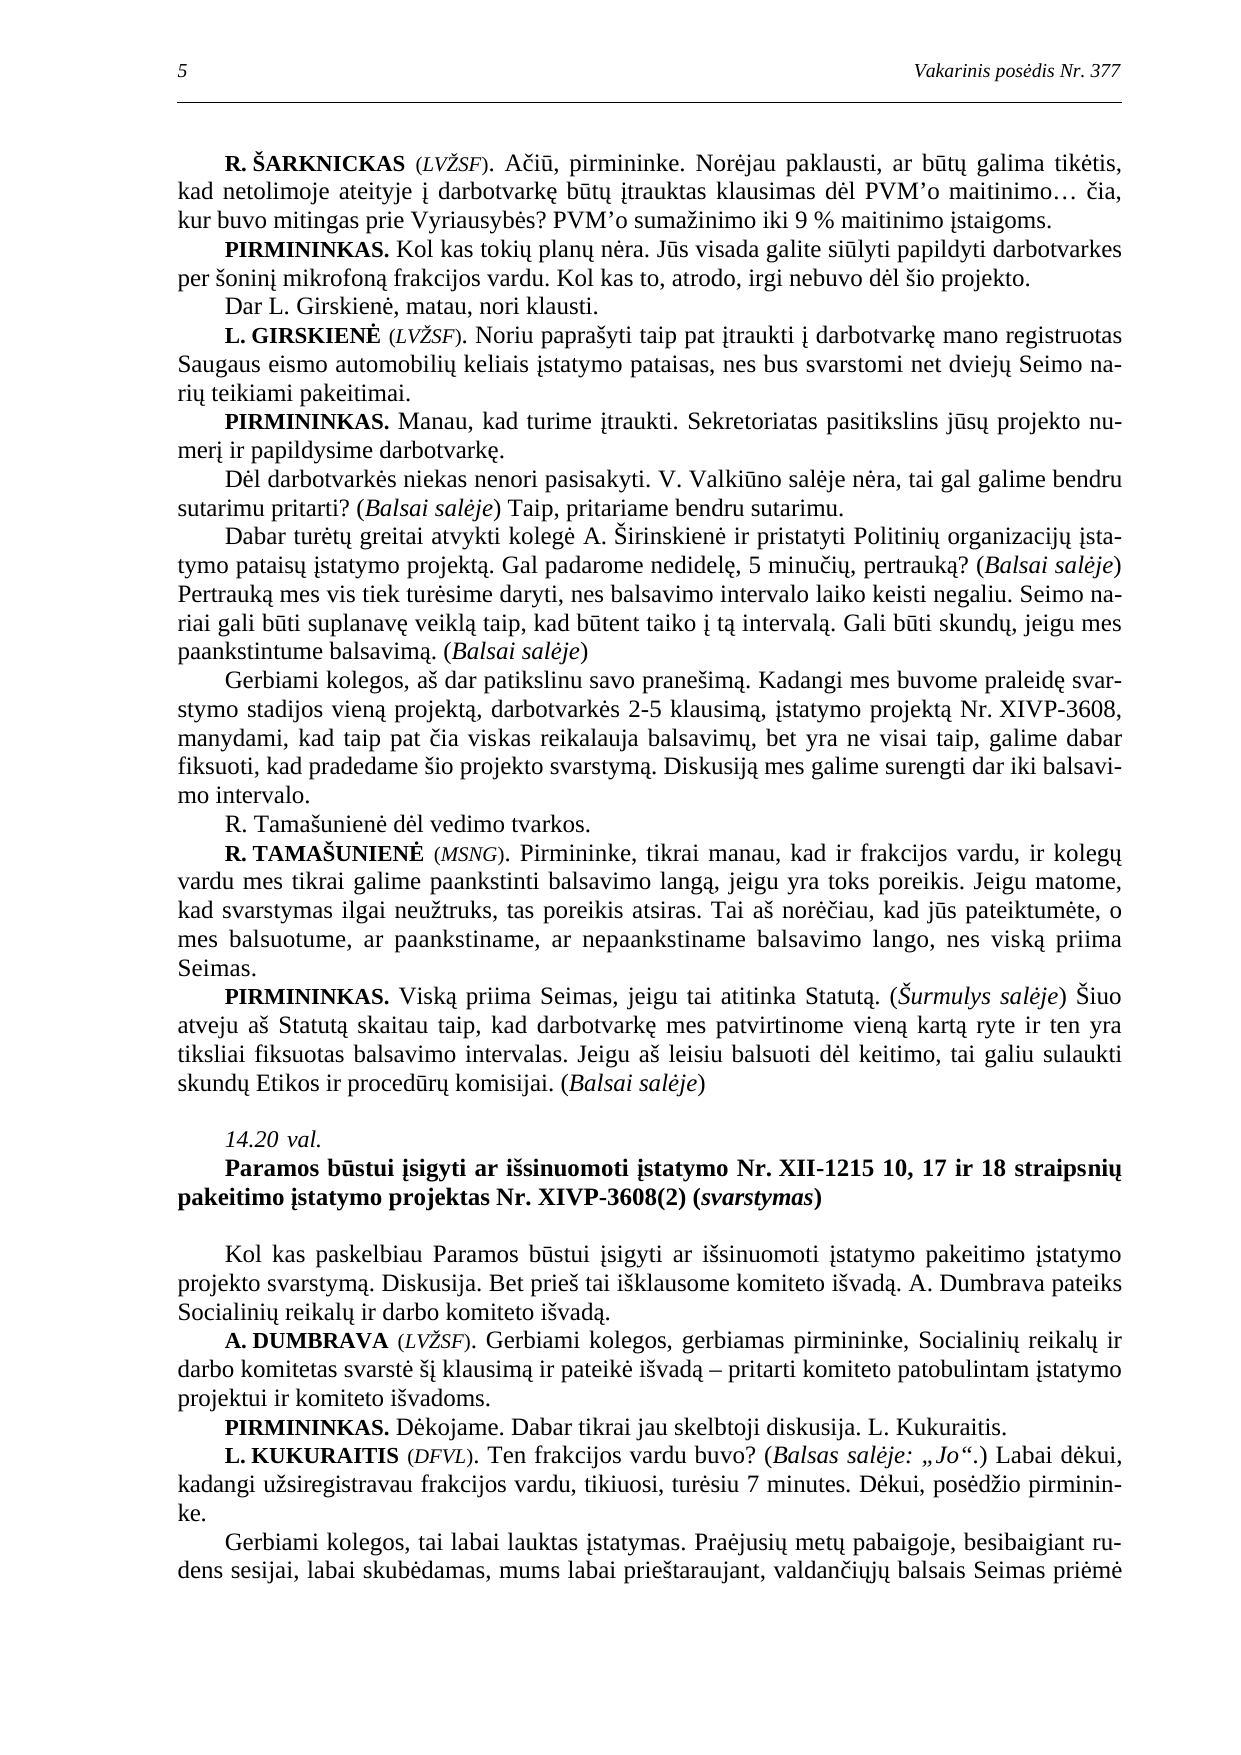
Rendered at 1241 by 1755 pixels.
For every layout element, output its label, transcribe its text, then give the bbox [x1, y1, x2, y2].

text 14.20 val. [224, 1125, 1122, 1153]
text A. DUMBRAVA (LVŽSF). Ger­bia­mi ko­le­gos, ger­bia­mas pir­mi­nin­ke, So­cia­li­nių rei­ka­lų ir dar­bo ko­mi­te­tas svars­tė šį klau­si­mą ir pa­tei­kė iš­va­dą – pri­tar­ti ko­mi­te­to pa­to­bu­lin­tam įsta­ty­mo pro­jek­tui ir ko­mi­te­to iš­va­doms. [177, 1325, 1122, 1412]
text Pa­ra­mos būs­tui įsi­gy­ti ar iš­si­nuo­mo­ti įsta­ty­mo Nr. XII-1215 10, 17 ir 18 straips­nių pa­kei­ti­mo įsta­ty­mo pro­jek­tas Nr. XIVP-3608(2) (svars­ty­mas) [177, 1153, 1122, 1210]
text R. TAMAŠUNIENĖ (MSNG). Pir­mi­nin­ke, tik­rai ma­nau, kad ir frak­ci­jos var­du, ir ko­le­gų var­du mes tik­rai ga­li­me pa­anks­tin­ti bal­sa­vi­mo lan­gą, jei­gu yra toks po­rei­kis. Jei­gu ma­to­me, kad svars­ty­mas il­gai ne­už­truks, tas po­rei­kis at­si­ras. Tai aš no­rė­čiau, kad jūs pa­teik­tu­mė­te, o mes bal­suo­tu­me, ar pa­anks­ti­na­me, ar ne­pa­anks­ti­na­me bal­sa­vi­mo lan­go, nes vis­ką pri­ima Sei­mas. [177, 838, 1122, 981]
text R. ŠARKNICKAS (LVŽSF). Ačiū, pir­mi­nin­ke. No­rė­jau pa­klaus­ti, ar bū­tų ga­li­ma ti­kė­tis, kad ne­to­li­mo­je at­ei­ty­je į dar­bo­tvarkę bū­tų įtrauk­tas klau­si­mas dėl PVM’o mai­ti­ni­mo… čia, kur bu­vo mi­tin­gas prie Vy­riau­sy­bės? PVM’o su­ma­ži­ni­mo iki 9 % mai­ti­ni­mo įstai­goms. [177, 148, 1122, 234]
text R. Ta­ma­šu­nie­nė dėl ve­di­mo tvar­kos. [177, 809, 1122, 838]
text Dėl dar­bo­tvarkės nie­kas ne­no­ri pa­si­sa­ky­ti. V. Val­kiū­no sa­lė­je nė­ra, tai gal ga­li­me ben­dru su­ta­ri­mu pri­tar­ti? (Bal­sai sa­lė­je) Taip, pri­ta­ria­me ben­dru su­ta­ri­mu. [177, 464, 1122, 521]
text PIRMININKAS. Kol kas to­kių pla­nų nė­ra. Jūs vi­sa­da ga­li­te siū­ly­ti pa­pil­dy­ti dar­bo­tvarkes per šo­ni­nį mik­ro­fo­ną frak­ci­jos var­du. Kol kas to, at­ro­do, ir­gi ne­bu­vo dėl šio pro­jek­to. [177, 234, 1122, 291]
text Ger­bia­mi ko­le­gos, tai la­bai lauk­tas įsta­ty­mas. Pra­ėju­sių me­tų pa­bai­go­je, be­si­bai­giant ru­dens se­si­jai, la­bai sku­bė­da­mas, mums la­bai prieš­ta­rau­jant, val­dan­čių­jų bal­sais Sei­mas pri­ėmė [177, 1527, 1122, 1584]
text PIRMININKAS. Vis­ką pri­ima Sei­mas, jei­gu tai ati­tin­ka Sta­tu­tą. (Šur­mu­lys sa­lė­je) Šiuo at­ve­ju aš Sta­tu­tą skai­tau taip, kad dar­bo­tvarkę mes pa­tvir­ti­no­me vie­ną kar­tą ry­te ir ten yra tiks­liai fik­suo­tas bal­sa­vi­mo in­ter­va­las. Jei­gu aš lei­siu bal­suo­ti dėl kei­ti­mo, tai ga­liu su­lauk­ti skun­dų Eti­kos ir pro­ce­dū­rų ko­mi­si­jai. (Bal­sai sa­lė­je) [177, 981, 1122, 1096]
text L. GIRSKIENĖ (LVŽSF). No­riu pa­pra­šy­ti taip pat įtrauk­ti į dar­bo­tvarkę ma­no re­gist­ruo­tas Sau­gaus eis­mo au­to­mo­bi­lių ke­liais įsta­ty­mo pa­tai­sas, nes bus svars­to­mi net dvie­jų Sei­mo na­rių tei­kia­mi pa­kei­ti­mai. [177, 320, 1122, 406]
text PIRMININKAS. Dė­ko­ja­me. Da­bar tik­rai jau skelb­to­ji dis­ku­si­ja. L. Ku­ku­rai­tis. [177, 1412, 1122, 1440]
text Da­bar tu­rė­tų grei­tai at­vyk­ti ko­le­gė A. Ši­rins­kie­nė ir pri­sta­ty­ti Po­li­ti­nių or­ga­ni­za­ci­jų įsta­ty­mo pa­tai­sų įsta­ty­mo pro­jek­tą. Gal pa­da­ro­me ne­di­de­lę, 5 mi­nu­čių, per­trau­ką? (Bal­sai sa­lė­je) Per­trau­ką mes vis tiek tu­rė­si­me da­ry­ti, nes bal­sa­vi­mo in­ter­va­lo lai­ko keis­ti ne­ga­liu. Sei­mo na­riai ga­li bū­ti su­pla­na­vę veik­lą taip, kad bū­tent tai­ko į tą in­ter­va­lą. Ga­li bū­ti skun­dų, jei­gu mes pa­anks­tin­tu­me bal­sa­vi­mą. (Bal­sai sa­lė­je) [177, 521, 1122, 665]
text Ger­bia­mi ko­le­gos, aš dar pa­tiks­li­nu sa­vo pra­ne­ši­mą. Ka­dan­gi mes bu­vo­me pra­lei­dę svar­s­ty­mo sta­di­jos vie­ną pro­jek­tą, dar­bo­tvarkės 2-5 klau­si­mą, įsta­ty­mo pro­jek­tą Nr. XIVP-3608, ma­ny­da­mi, kad taip pat čia vis­kas rei­ka­lau­ja bal­sa­vi­mų, bet yra ne vi­sai taip, ga­li­me da­bar fik­suo­ti, kad pra­de­da­me šio pro­jek­to svars­ty­mą. Dis­ku­si­ją mes ga­li­me su­reng­ti dar iki bal­sa­vi­mo in­ter­va­lo. [177, 665, 1122, 809]
text Kol kas pa­skel­biau Pa­ra­mos būs­tui įsi­gy­ti ar iš­si­nuo­mo­ti įsta­ty­mo pa­kei­ti­mo įsta­ty­mo pro­jek­to svars­ty­mą. Dis­ku­si­ja. Bet prieš tai iš­klau­so­me ko­mi­te­to iš­va­dą. A. Dumb­ra­va pa­teiks So­cia­li­nių rei­ka­lų ir dar­bo ko­mi­te­to iš­va­dą. [177, 1239, 1122, 1325]
text PIRMININKAS. Ma­nau, kad tu­ri­me įtrauk­ti. Sek­re­to­ria­tas pa­si­tiks­lins jū­sų pro­jek­to nu­me­rį ir pa­pil­dy­si­me dar­bo­tvarkę. [177, 406, 1122, 464]
text L. KUKURAITIS (DFVL). Ten frak­ci­jos var­du bu­vo? (Bal­sas sa­lė­je: „Jo“.) La­bai dė­kui, ka­dan­gi už­si­re­gist­ra­vau frak­ci­jos var­du, ti­kiuo­si, tu­rė­siu 7 mi­nu­tes. Dė­kui, po­sė­džio pir­mi­nin­ke. [177, 1440, 1122, 1527]
text Dar L. Girs­kie­nė, ma­tau, no­ri klaus­ti. [177, 291, 1122, 320]
